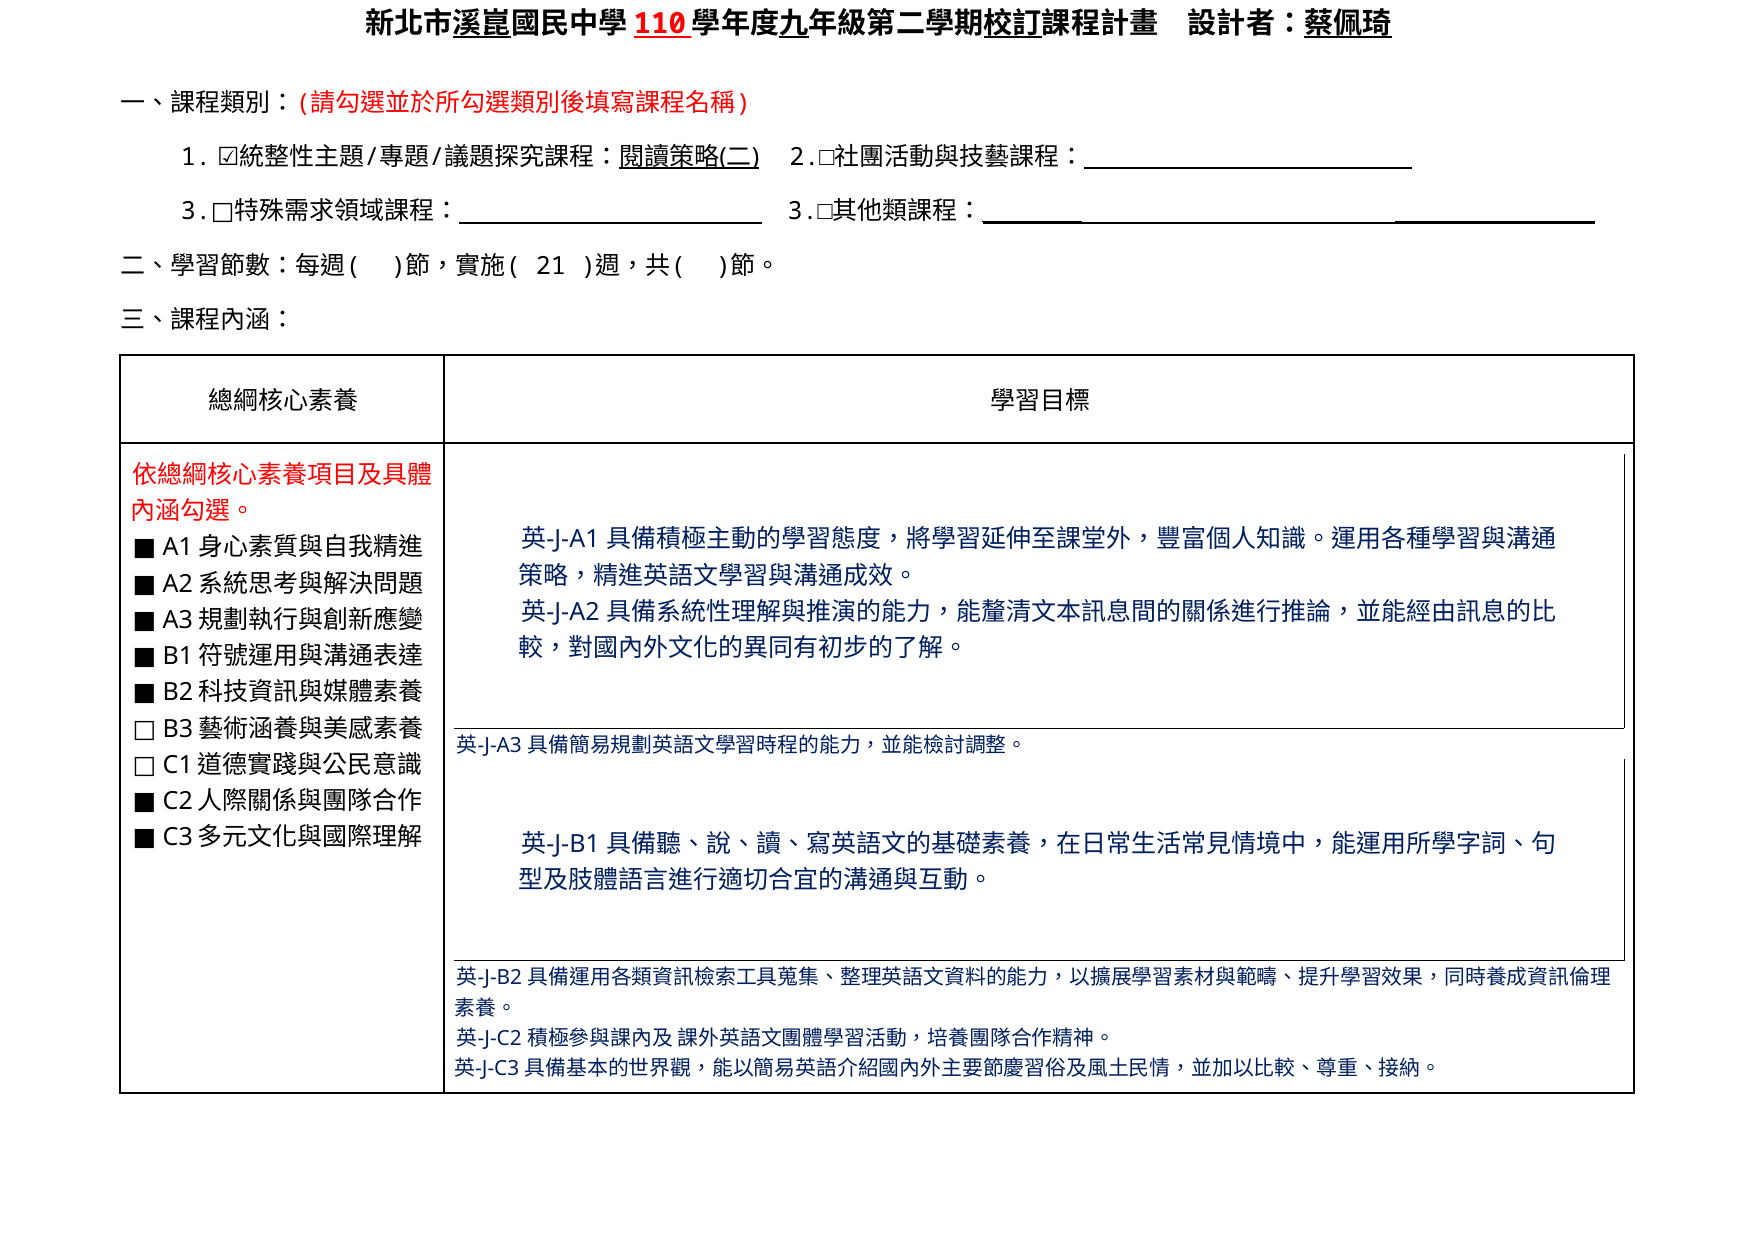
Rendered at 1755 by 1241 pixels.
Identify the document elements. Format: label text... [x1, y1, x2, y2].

text 3.□特殊需求領域課程： 3.□其他類課程：＿＿＿＿ ＿＿＿＿＿＿＿＿ [118, 191, 1636, 227]
table_cell 依總綱核心素養項目及具體內涵勾選。 ■ A1身心素質與自我精進 ■ A2系統思考與解決問題 ■ A3規劃執行與創新應變 ■ B1符號運用與溝通表達 ■ B2科技資訊與媒體素養 □ B3藝術涵養與美感素養 □ C1道德實踐與公民意識 ■ C2人際關係與團隊合作 ■ C3多元文化與國際理解 [121, 444, 443, 1092]
text 一、課程類別：(請勾選並於所勾選類別後填寫課程名稱) [118, 82, 1636, 118]
table_header 學習目標 [445, 356, 1633, 442]
table_cell 英-J-A1 具備積極主動的學習態度，將學習延伸至課堂外，豐富個人知識。運用各種學習與溝通策略，精進英語文學習與溝通成效。 英-J-A2 具備系統性理解與推演的能力，能釐清文本訊息間的關係進行推論，並能經由訊息的比較，對國內外文化的異同有初步的了解。 英-J-A3 具備簡易規劃英語文學習時程的能力，並能檢討調整。 英-J-B1 具備聽、說、讀、寫英語文的基礎素養，在日常生活常見情境中，能運用所學字詞、句型及肢體語言進行適切合宜的溝通與互動。 英-J-B2 具備運用各類資訊檢索工具蒐集、整理英語文資料的能力，以擴展學習素材與範疇、提升學習效果，同時養成資訊倫理素養。 英-J-C2 積極參與課內及 課外英語文團體學習活動，培養團隊合作精神。 英-J-C3 具備基本的世界觀，能以簡易英語介紹國內外主要節慶習俗及風土民情，並加以比較、尊重、接納。 [445, 444, 1633, 1092]
text 三、課程內涵： [118, 299, 1636, 336]
text 二、學習節數：每週( )節，實施( 21 )週，共( )節。 [118, 245, 1636, 281]
text 1. ☑統整性主題/專題/議題探究課程：閱讀策略(二) 2.□社團活動與技藝課程： □ [118, 136, 1636, 173]
table_header 總綱核心素養 [121, 356, 443, 442]
text 新北市溪崑國民中學110學年度九年級第二學期校訂課程計畫 設計者：蔡佩琦 [118, 0, 1636, 42]
